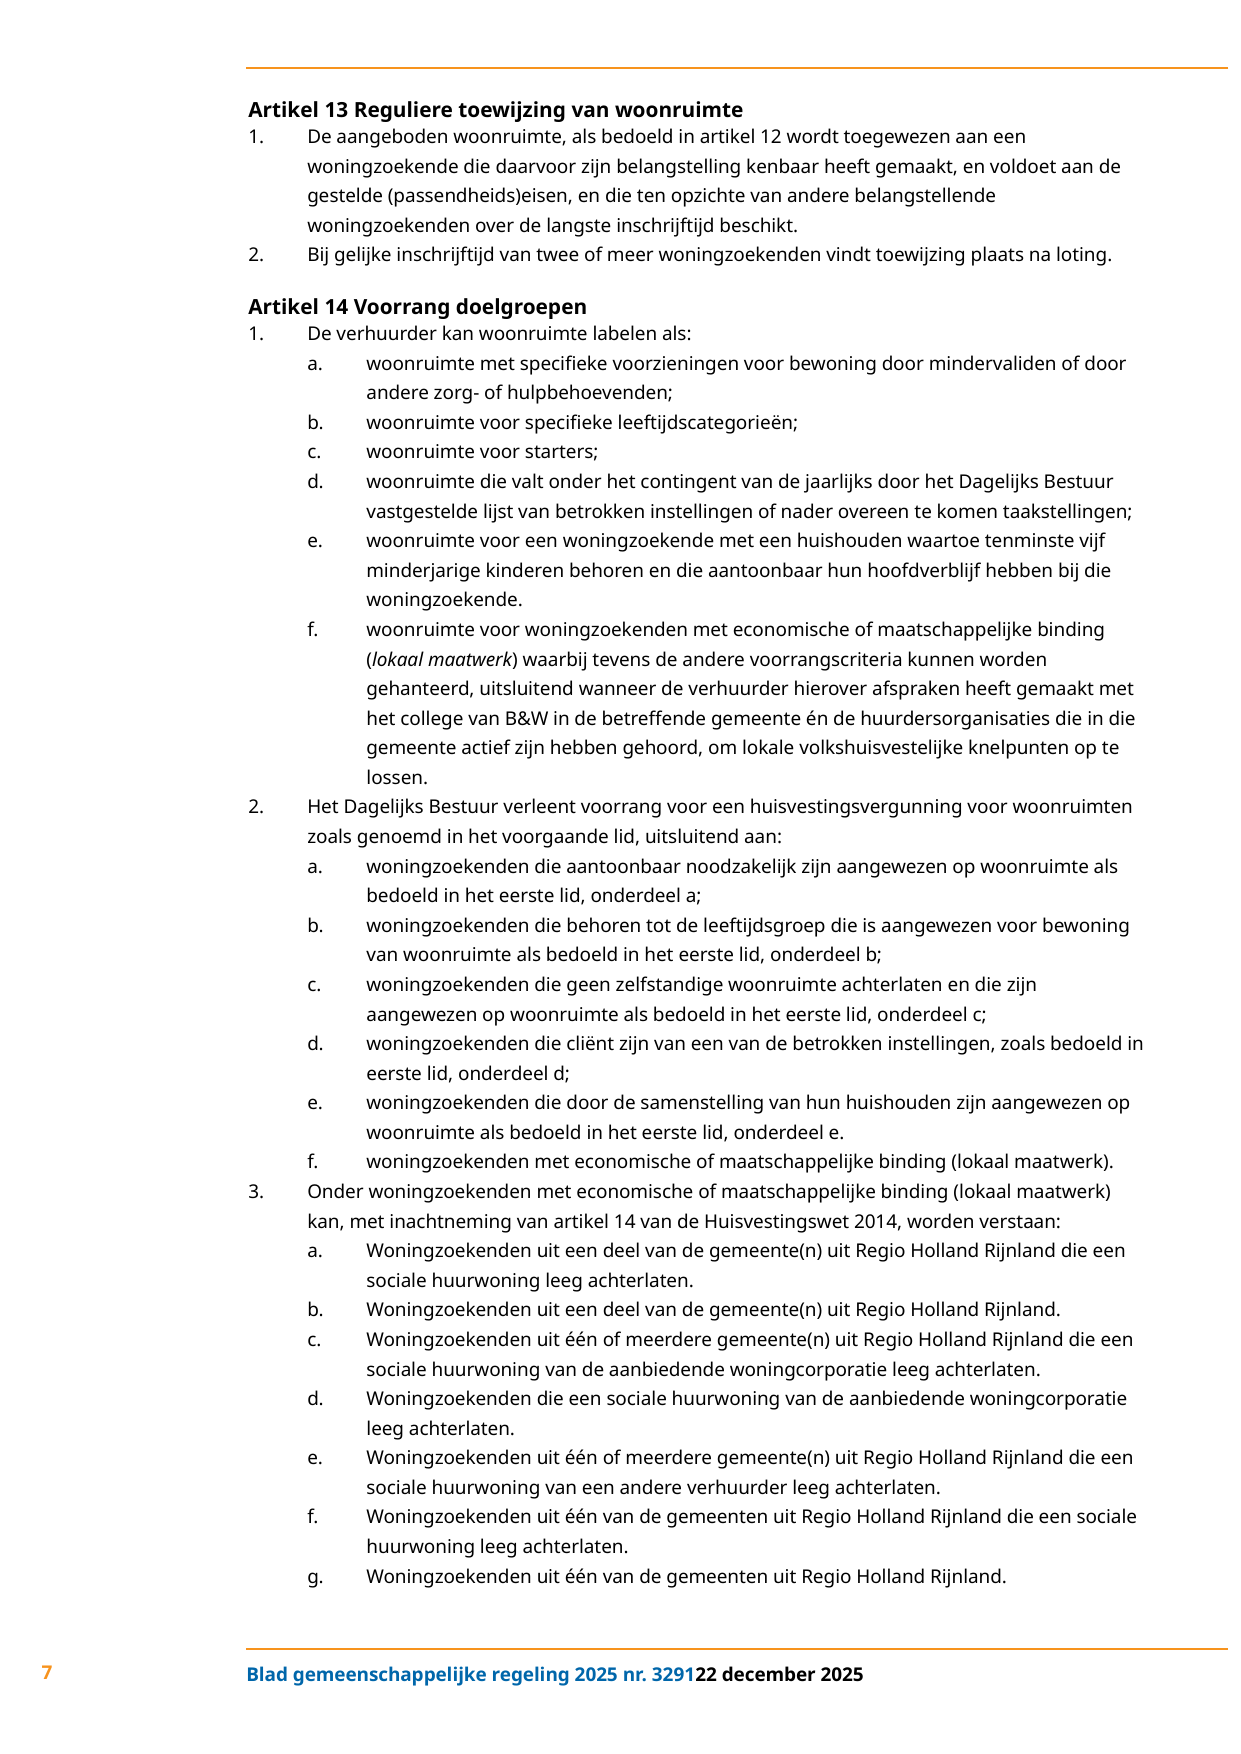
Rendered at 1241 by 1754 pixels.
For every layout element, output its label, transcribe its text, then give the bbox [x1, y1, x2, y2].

list Woningzoekenden uit één van de gemeenten uit Regio Holland Rijnland. [307, 1563, 1152, 1589]
list woonruimte voor woningzoekenden met economische of maatschappelijke binding (lokaal maatwerk) waarbij tevens de andere voorrangscriteria kunnen worden gehanteerd, uitsluitend wanneer de verhuurder hierover afspraken heeft gemaakt met het college van B&W in de betreffende gemeente én de huurdersorganisaties die in die gemeente actief zijn hebben gehoord, om lokale volkshuisvestelijke knelpunten op te lossen. [307, 616, 1152, 790]
list Woningzoekenden uit een deel van de gemeente(n) uit Regio Holland Rijnland die een sociale huurwoning leeg achterlaten. [307, 1237, 1152, 1293]
list De verhuurder kan woonruimte labelen als: [248, 320, 1152, 346]
picture [41, 47, 231, 172]
list Woningzoekenden uit één of meerdere gemeente(n) uit Regio Holland Rijnland die een sociale huurwoning van de aanbiedende woningcorporatie leeg achterlaten. [307, 1326, 1152, 1382]
list woningzoekenden die door de samenstelling van hun huishouden zijn aangewezen op woonruimte als bedoeld in het eerste lid, onderdeel e. [307, 1089, 1152, 1145]
list woonruimte met specifieke voorzieningen voor bewoning door mindervaliden of door andere zorg- of hulpbehoevenden; [307, 350, 1152, 405]
list De aangeboden woonruimte, als bedoeld in artikel 12 wordt toegewezen aan een woningzoekende die daarvoor zijn belangstelling kenbaar heeft gemaakt, en voldoet aan de gestelde (passendheids)eisen, en die ten opzichte van andere belangstellende woningzoekenden over de langste inschrijftijd beschikt. [248, 123, 1152, 238]
list woonruimte voor een woningzoekende met een huishouden waartoe tenminste vijf minderjarige kinderen behoren en die aantoonbaar hun hoofdverblijf hebben bij die woningzoekende. [307, 527, 1152, 612]
list Bij gelijke inschrijftijd van twee of meer woningzoekenden vindt toewijzing plaats na loting. [248, 242, 1152, 267]
list Onder woningzoekenden met economische of maatschappelijke binding (lokaal maatwerk) kan, met inachtneming van artikel 14 van de Huisvestingswet 2014, worden verstaan: [248, 1178, 1152, 1234]
text Artikel 14 Voorrang doelgroepen [248, 292, 1152, 320]
list woonruimte voor starters; [307, 439, 1152, 464]
list woningzoekenden die aantoonbaar noodzakelijk zijn aangewezen op woonruimte als bedoeld in het eerste lid, onderdeel a; [307, 853, 1152, 908]
list Woningzoekenden uit een deel van de gemeente(n) uit Regio Holland Rijnland. [307, 1297, 1152, 1322]
list woningzoekenden met economische of maatschappelijke binding (lokaal maatwerk). [307, 1149, 1152, 1174]
list woonruimte voor specifieke leeftijdscategorieën; [307, 409, 1152, 435]
list woningzoekenden die geen zelfstandige woonruimte achterlaten en die zijn aangewezen op woonruimte als bedoeld in het eerste lid, onderdeel c; [307, 971, 1152, 1027]
list Het Dagelijks Bestuur verleent voorrang voor een huisvestingsvergunning voor woonruimten zoals genoemd in het voorgaande lid, uitsluitend aan: [248, 794, 1152, 849]
list Woningzoekenden uit één of meerdere gemeente(n) uit Regio Holland Rijnland die een sociale huurwoning van een andere verhuurder leeg achterlaten. [307, 1444, 1152, 1500]
text Artikel 13 Reguliere toewijzing van woonruimte [248, 95, 1152, 123]
list woonruimte die valt onder het contingent van de jaarlijks door het Dagelijks Bestuur vastgestelde lijst van betrokken instellingen of nader overeen te komen taakstellingen; [307, 468, 1152, 524]
list Woningzoekenden uit één van de gemeenten uit Regio Holland Rijnland die een sociale huurwoning leeg achterlaten. [307, 1504, 1152, 1559]
list Woningzoekenden die een sociale huurwoning van de aanbiedende woningcorporatie leeg achterlaten. [307, 1385, 1152, 1441]
list woningzoekenden die cliënt zijn van een van de betrokken instellingen, zoals bedoeld in eerste lid, onderdeel d; [307, 1030, 1152, 1086]
list woningzoekenden die behoren tot de leeftijdsgroep die is aangewezen voor bewoning van woonruimte als bedoeld in het eerste lid, onderdeel b; [307, 912, 1152, 967]
